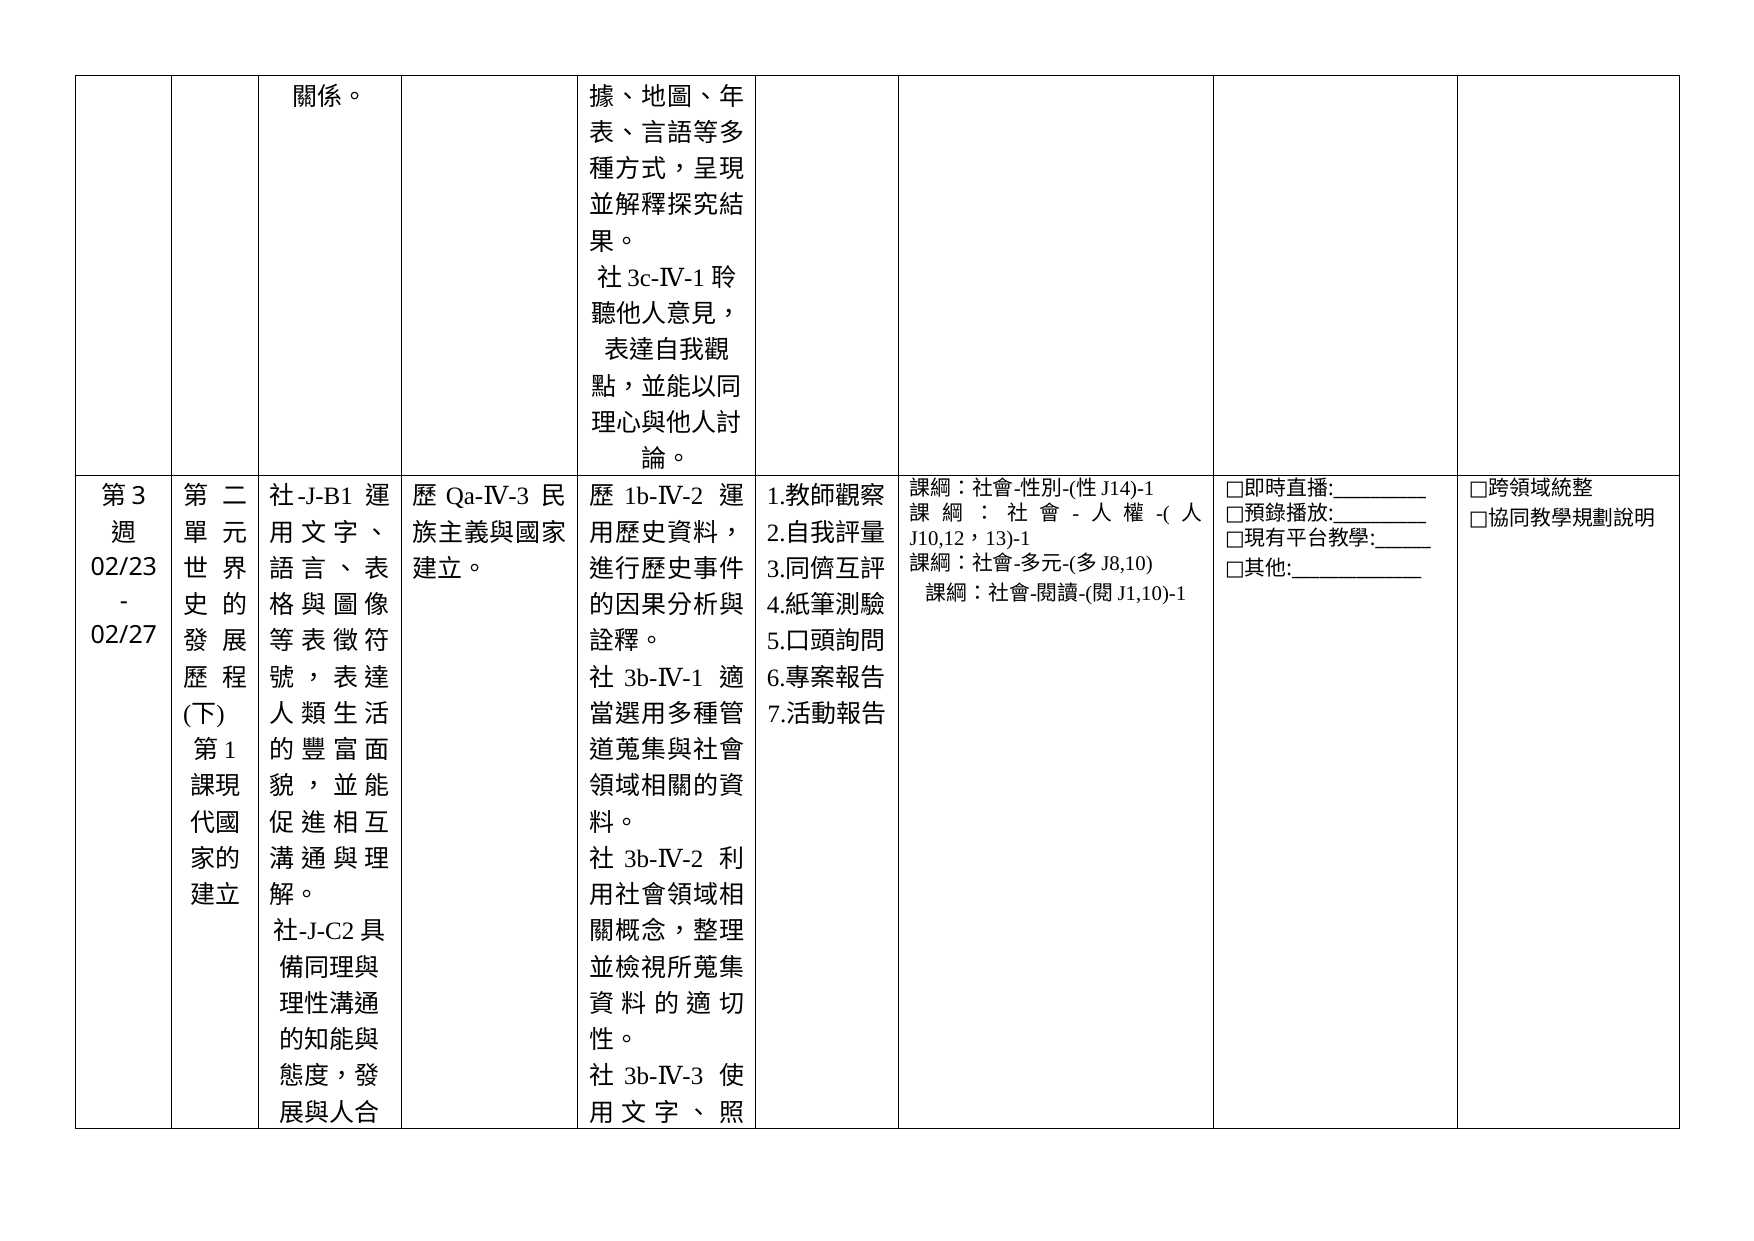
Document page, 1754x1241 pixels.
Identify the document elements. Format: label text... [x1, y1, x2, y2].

table_cell [76, 76, 171, 475]
table_cell 第3週 02/23-02/27 [76, 476, 171, 1128]
table_cell [756, 76, 898, 475]
table_cell 關係。 [259, 76, 401, 475]
table_cell 歷Qa-Ⅳ-3 民族主義與國家建立。 [402, 476, 577, 1128]
table_cell 據、地圖、年表、言語等多種方式，呈現並解釋探究結果。 社3c-Ⅳ-1 聆聽他人意見，表達自我觀點，並能以同理心與他人討論。 [578, 76, 755, 475]
table_cell 1.教師觀察 2.自我評量 3.同儕互評 4.紙筆測驗 5.口頭詢問 6.專案報告 7.活動報告 [756, 476, 898, 1128]
table_cell 歷1b-Ⅳ-2 運用歷史資料，進行歷史事件的因果分析與詮釋。 社3b-Ⅳ-1 適當選用多種管道蒐集與社會領域相關的資料。 社3b-Ⅳ-2 利用社會領域相關概念，整理並檢視所蒐集資料的適切性。 社3b-Ⅳ-3 使用文字、照 [578, 476, 755, 1128]
table_cell [899, 76, 1213, 475]
table_cell [1458, 76, 1679, 475]
table_cell 課綱：社會-性別-(性J14)-1 課綱：社會-人權-(人J10,12，13)-1 課綱：社會-多元-(多J8,10) 課綱：社會-閱讀-(閱J1,10)-1 [899, 476, 1213, 1128]
table_cell [1214, 76, 1457, 475]
table_cell [172, 76, 258, 475]
table_cell [402, 76, 577, 475]
table_cell □跨領域統整 □協同教學規劃說明 [1458, 476, 1679, 1128]
table_cell 社-J-B1 運用文字、語言、表格與圖像等表徵符號，表達人類生活的豐富面貌，並能促進相互溝通與理解。 社-J-C2 具備同理與理性溝通的知能與態度，發展與人合 [259, 476, 401, 1128]
table_cell □即時直播:__________ □預錄播放:__________ □現有平台教學:______ □其他:______________ [1214, 476, 1457, 1128]
table_cell 第二單元 世界史的發展歷程(下) 第1課現代國家的建立 [172, 476, 258, 1128]
